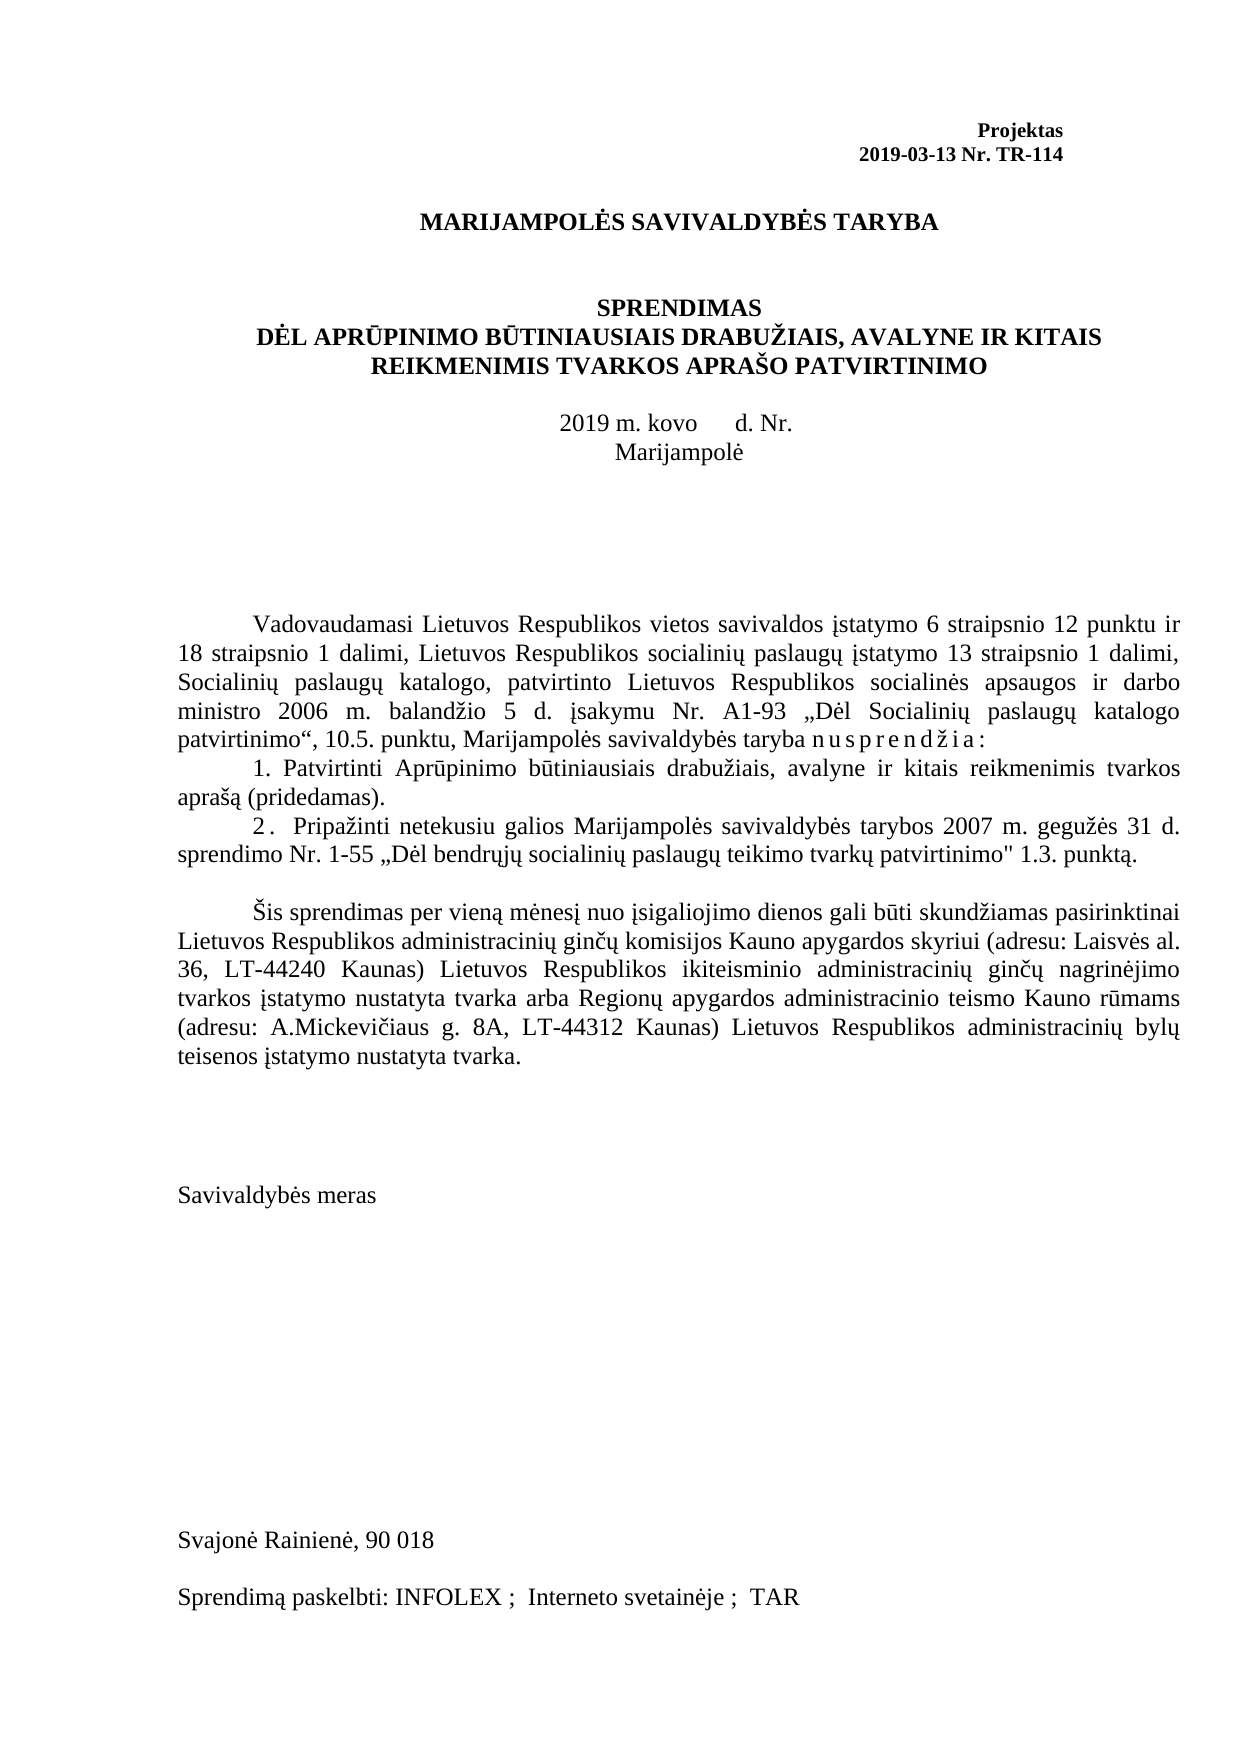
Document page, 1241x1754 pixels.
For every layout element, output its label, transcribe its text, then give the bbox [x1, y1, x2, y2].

text 2. Pripažinti netekusiu galios Marijampolės savivaldybės tarybos 2007 m. gegužės 31 d. sprendimo Nr. 1-55 „Dėl bendrųjų socialinių paslaugų teikimo tvarkų patvirtinimo" 1.3. punktą. [177, 811, 1181, 868]
text Marijampolė [177, 437, 1181, 466]
text 1. Patvirtinti Aprūpinimo būtiniausiais drabužiais, avalyne ir kitais reikmenimis tvarkos aprašą (pridedamas). [177, 753, 1181, 811]
text Sprendimą paskelbti: INFOLEX ; Interneto svetainėje ; TAR [177, 1582, 1181, 1611]
text 2019 m. kovo d. Nr. [177, 408, 1181, 437]
table_header Savivaldybės meras [177, 1180, 827, 1208]
text Vadovaudamasi Lietuvos Respublikos vietos savivaldos įstatymo 6 straipsnio 12 punktu ir 18 straipsnio 1 dalimi, Lietuvos Respublikos socialinių paslaugų įstatymo 13 straipsnio 1 dalimi, Socialinių paslaugų katalogo, patvirtinto Lietuvos Respublikos socialinės apsaugos ir darbo ministro 2006 m. balandžio 5 d. įsakymu Nr. A1-93 „Dėl Socialinių paslaugų katalogo patvirtinimo“, 10.5. punktu, Marijampolės savivaldybės taryba nusprendžia: [177, 609, 1181, 753]
text MARIJAMPOLĖS SAVIVALDYBĖS TARYBA [177, 207, 1181, 236]
text Projektas [177, 118, 1063, 142]
text SPRENDIMAS [177, 293, 1181, 322]
text Svajonė Rainienė, 90 018 [177, 1525, 1181, 1553]
text 2019-03-13 Nr. TR-114 [177, 142, 1063, 166]
text DĖL APRŪPINIMO BŪTINIAUSIAIS DRABUŽIAIS, AVALYNE IR KITAIS REIKMENIMIS TVARKOS APRAŠO PATVIRTINIMO [177, 322, 1181, 379]
text Šis sprendimas per vieną mėnesį nuo įsigaliojimo dienos gali būti skundžiamas pasirinktinai Lietuvos Respublikos administracinių ginčų komisijos Kauno apygardos skyriui (adresu: Laisvės al. 36, LT-44240 Kaunas) Lietuvos Respublikos ikiteisminio administracinių ginčų nagrinėjimo tvarkos įstatymo nustatyta tvarka arba Regionų apygardos administracinio teismo Kauno rūmams (adresu: A.Mickevičiaus g. 8A, LT-44312 Kaunas) Lietuvos Respublikos administracinių bylų teisenos įstatymo nustatyta tvarka. [177, 897, 1181, 1069]
